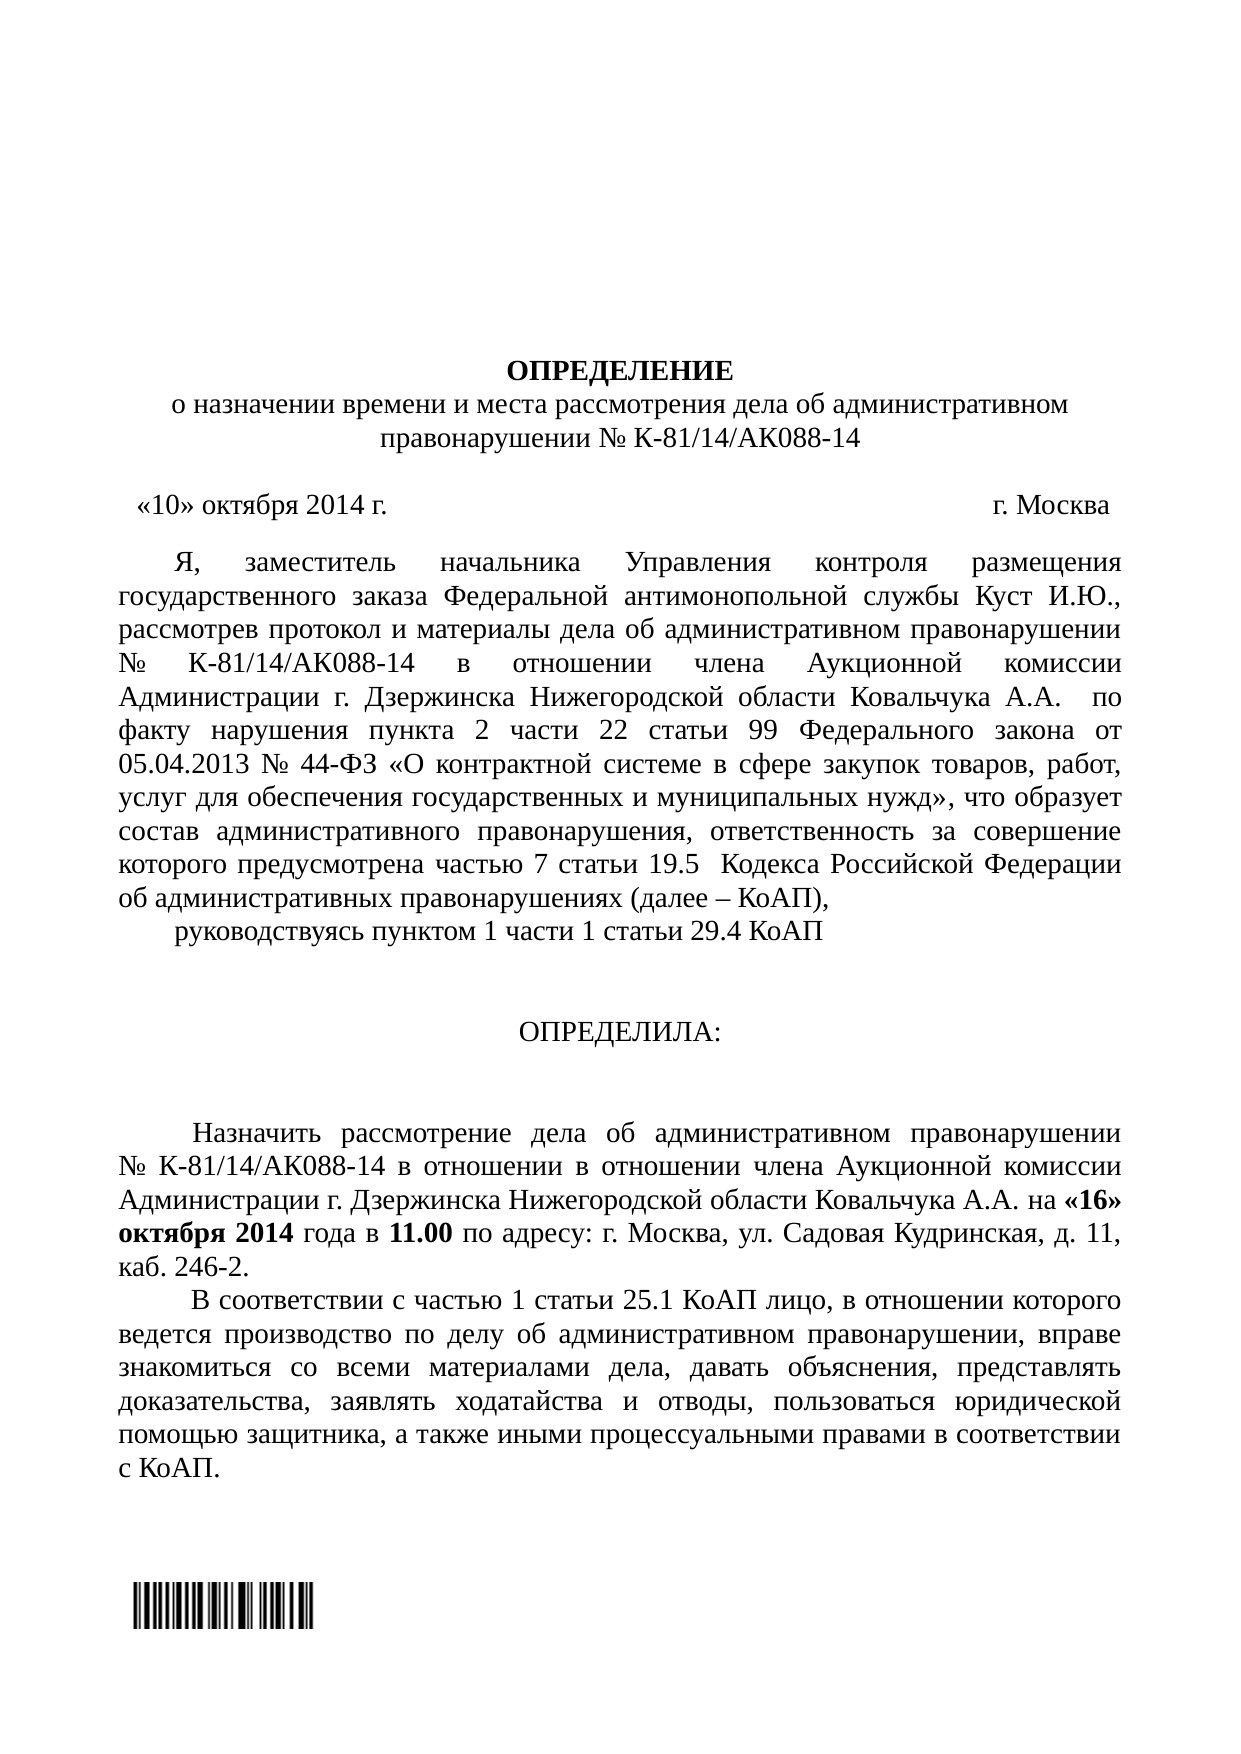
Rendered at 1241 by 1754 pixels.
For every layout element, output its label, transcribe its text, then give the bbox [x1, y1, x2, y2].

picture [118, 1582, 331, 1629]
text о назначении времени и места рассмотрения дела об административном правонарушении № К-81/14/АК088-14 [118, 386, 1122, 453]
text «10» октября 2014 г. г. Москва [118, 487, 1122, 521]
text Назначить рассмотрение дела об административном правонарушении № К-81/14/АК088-14 в отношении в отношении члена Аукционной комиссии Администрации г. Дзержинска Нижегородской области Ковальчука А.А. на «16» октября 2014 года в 11.00 по адресу: г. Москва, ул. Садовая Кудринская, д. 11, каб. 246-2. [118, 1115, 1122, 1282]
text Я, заместитель начальника Управления контроля размещения государственного заказа Федеральной антимонопольной службы Куст И.Ю., рассмотрев протокол и материалы дела об административном правонарушении № К-81/14/АК088-14 в отношении члена Аукционной комиссии Администрации г. Дзержинска Нижегородской области Ковальчука А.А. по факту нарушения пункта 2 части 22 статьи 99 Федерального закона от 05.04.2013 № 44-ФЗ «О контрактной системе в сфере закупок товаров, работ, услуг для обеспечения государственных и муниципальных нужд», что образует состав административного правонарушения, ответственность за совершение которого предусмотрена частью 7 статьи 19.5 Кодекса Российской Федерации об административных правонарушениях (далее – КоАП), [118, 544, 1122, 913]
text ОПРЕДЕЛЕНИЕ [118, 353, 1122, 386]
text руководствуясь пунктом 1 части 1 статьи 29.4 КоАП [118, 913, 1122, 947]
text В соответствии с частью 1 статьи 25.1 КоАП лицо, в отношении которого ведется производство по делу об административном правонарушении, вправе знакомиться со всеми материалами дела, давать объяснения, представлять доказательства, заявлять ходатайства и отводы, пользоваться юридической помощью защитника, а также иными процессуальными правами в соответствии с КоАП. [118, 1282, 1122, 1484]
text ОПРЕДЕЛИЛА: [118, 1014, 1122, 1048]
